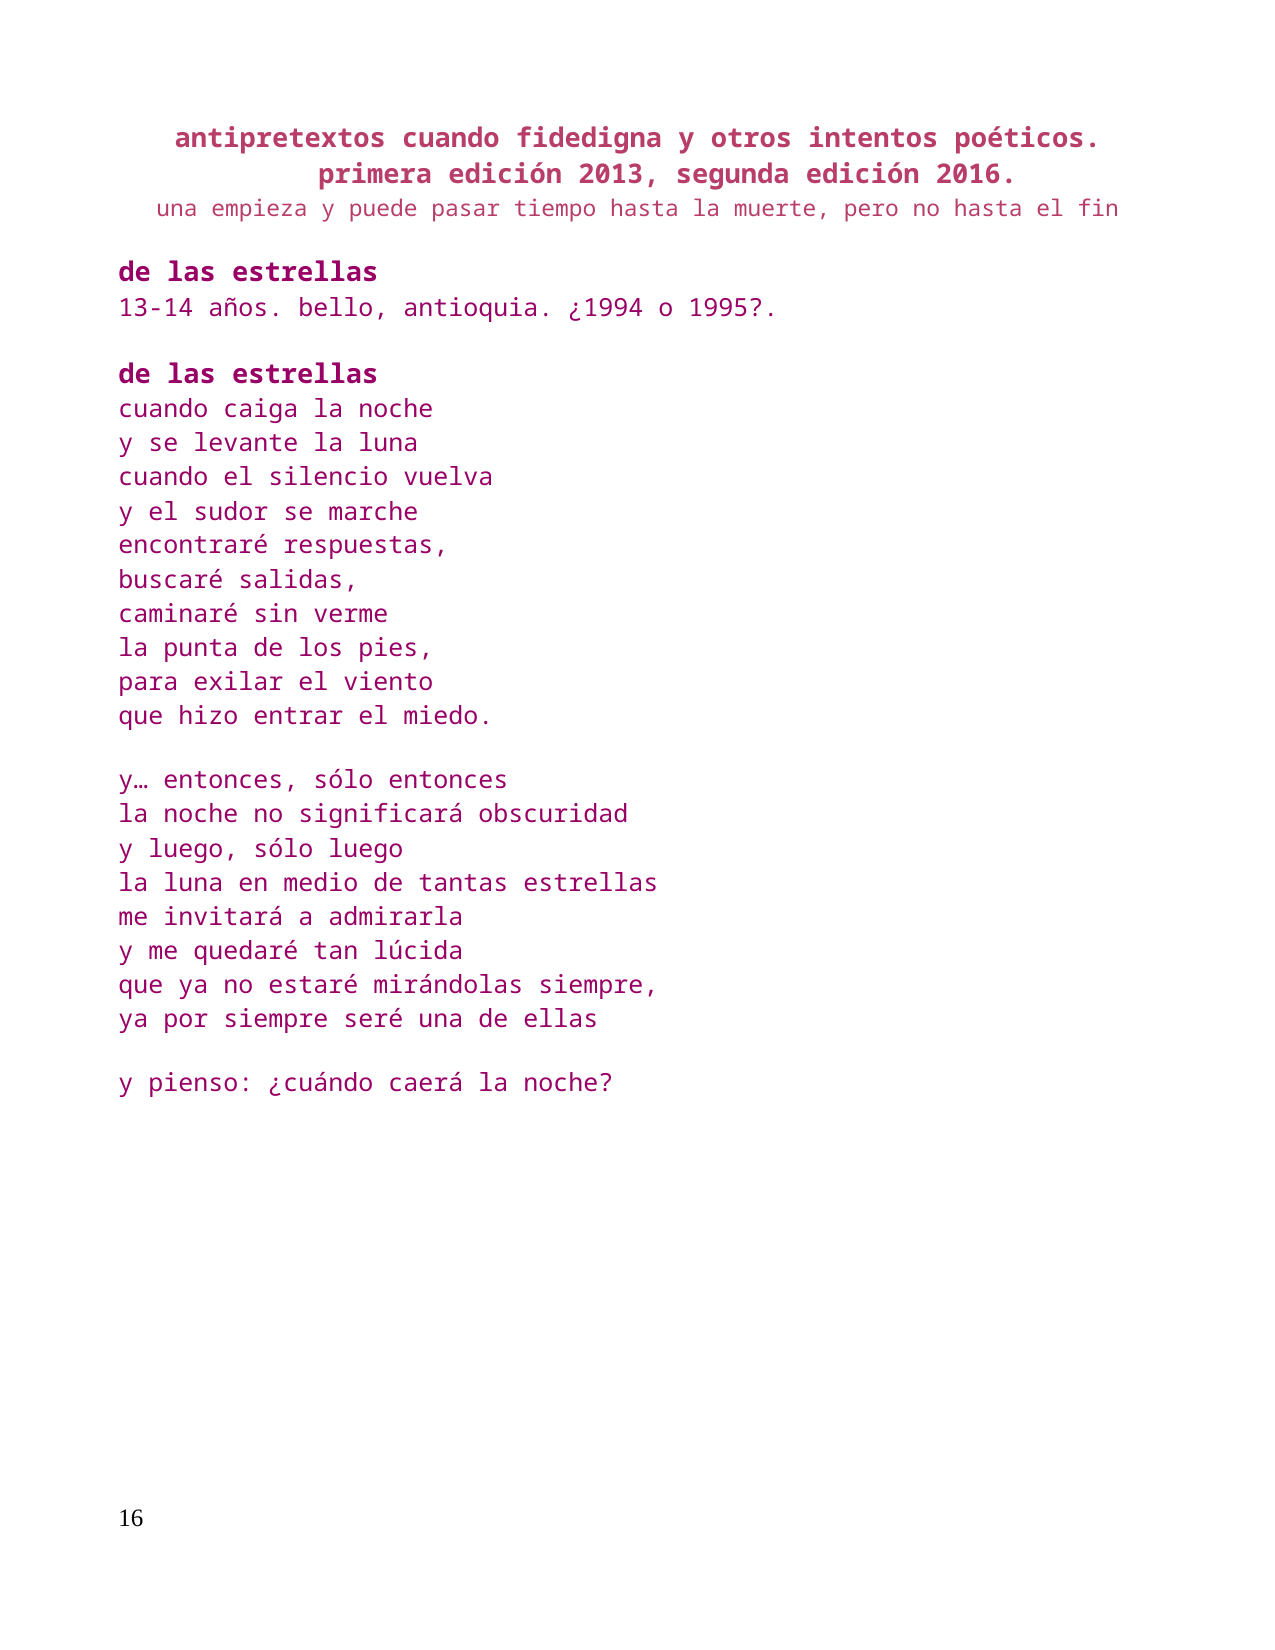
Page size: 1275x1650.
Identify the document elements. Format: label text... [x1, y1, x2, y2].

text me invitará a admirarla [118, 898, 1157, 932]
text de las estrellas [118, 354, 1157, 391]
text cuando caiga la noche [118, 391, 1157, 425]
text ya por siempre seré una de ellas [118, 1001, 1157, 1034]
text encontraré respuestas, [118, 527, 1157, 561]
text y el sudor se marche [118, 493, 1157, 527]
text la noche no significará obscuridad [118, 796, 1157, 830]
text la punta de los pies, [118, 629, 1157, 663]
text caminaré sin verme [118, 595, 1157, 629]
text que hizo entrar el miedo. [118, 697, 1157, 732]
text buscaré salidas, [118, 561, 1157, 595]
text para exilar el viento [118, 663, 1157, 697]
text de las estrellas [118, 253, 1157, 289]
text la luna en medio de tantas estrellas [118, 864, 1157, 898]
text y se levante la luna [118, 425, 1157, 459]
text 13-14 años. bello, antioquia. ¿1994 o 1995?. [118, 289, 1157, 323]
text y pienso: ¿cuándo caerá la noche? [118, 1065, 1157, 1099]
text y me quedaré tan lúcida [118, 932, 1157, 966]
text cuando el silencio vuelva [118, 459, 1157, 493]
text que ya no estaré mirándolas siempre, [118, 966, 1157, 1001]
text y… entonces, sólo entonces [118, 762, 1157, 796]
text y luego, sólo luego [118, 830, 1157, 864]
